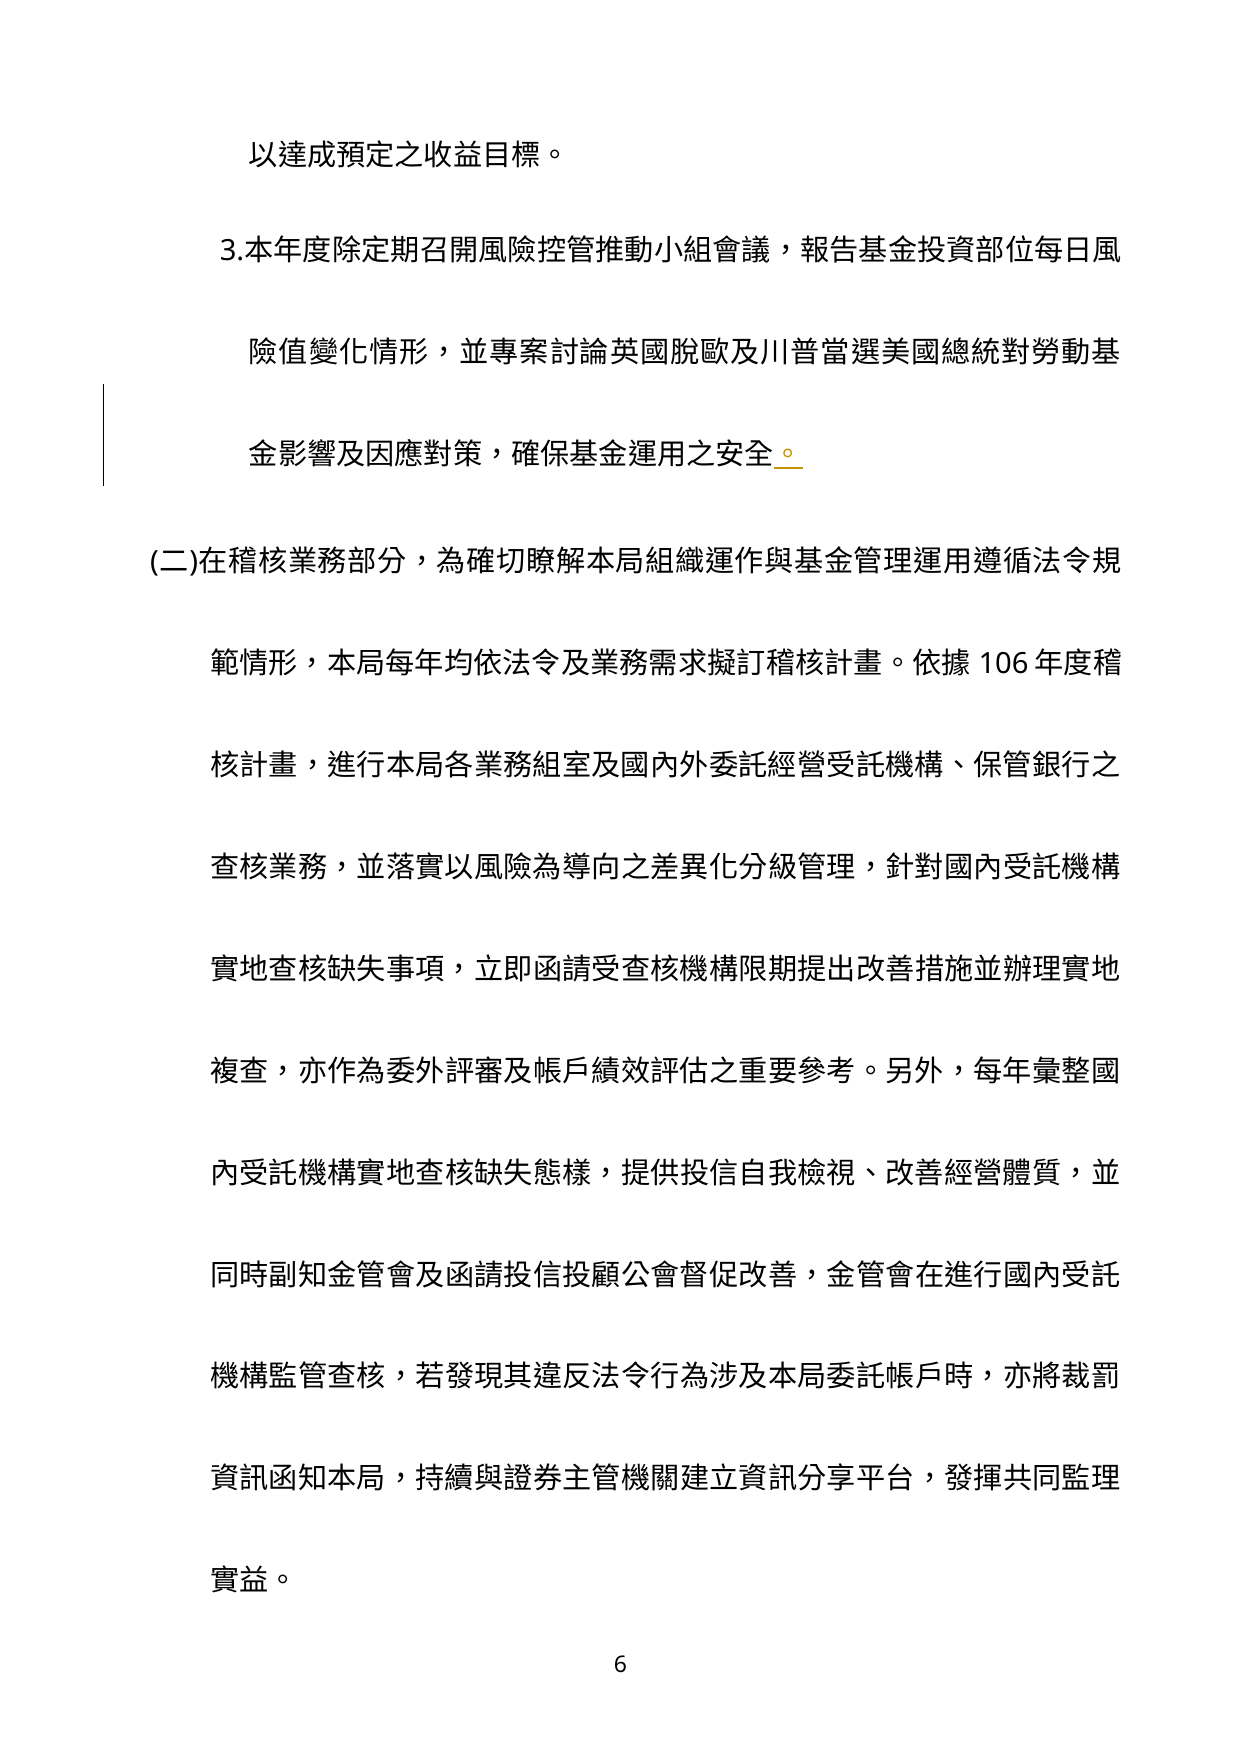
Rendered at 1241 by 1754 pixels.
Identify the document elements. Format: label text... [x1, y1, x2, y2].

text (二)在稽核業務部分，為確切瞭解本局組織運作與基金管理運用遵循法令規範情形，本局每年均依法令及業務需求擬訂稽核計畫。依據106年度稽核計畫，進行本局各業務組室及國內外委託經營受託機構、保管銀行之查核業務，並落實以風險為導向之差異化分級管理，針對國內受託機構實地查核缺失事項，立即函請受查核機構限期提出改善措施並辦理實地複查，亦作為委外評審及帳戶績效評估之重要參考。另外，每年彙整國內受託機構實地查核缺失態樣，提供投信自我檢視、改善經營體質，並同時副知金管會及函請投信投顧公會督促改善，金管會在進行國內受託機構監管查核，若發現其違反法令行為涉及本局委託帳戶時，亦將裁罰資訊函知本局，持續與證券主管機關建立資訊分享平台，發揮共同監理實益。 [150, 525, 1122, 1612]
text 3.本年度除定期召開風險控管推動小組會議，報告基金投資部位每日風險值變化情形，並專案討論英國脫歐及川普當選美國總統對勞動基金影響及因應對策，確保基金運用之安全。 [219, 214, 1122, 486]
text 2.運用資產配置模擬管理系統研擬最適資產配置，兼顧投資報酬與風險後，擬訂年度資產配置暨投資運用計畫，決定基金資產之股票/債券、國內/國外、自營/委外之投資比例，並導入風險預算觀念以強化風險控管，在兼顧安全性及收益性下，按月監控各投資項目之執行情形，以達成預定之收益目標。 [219, 119, 1122, 187]
